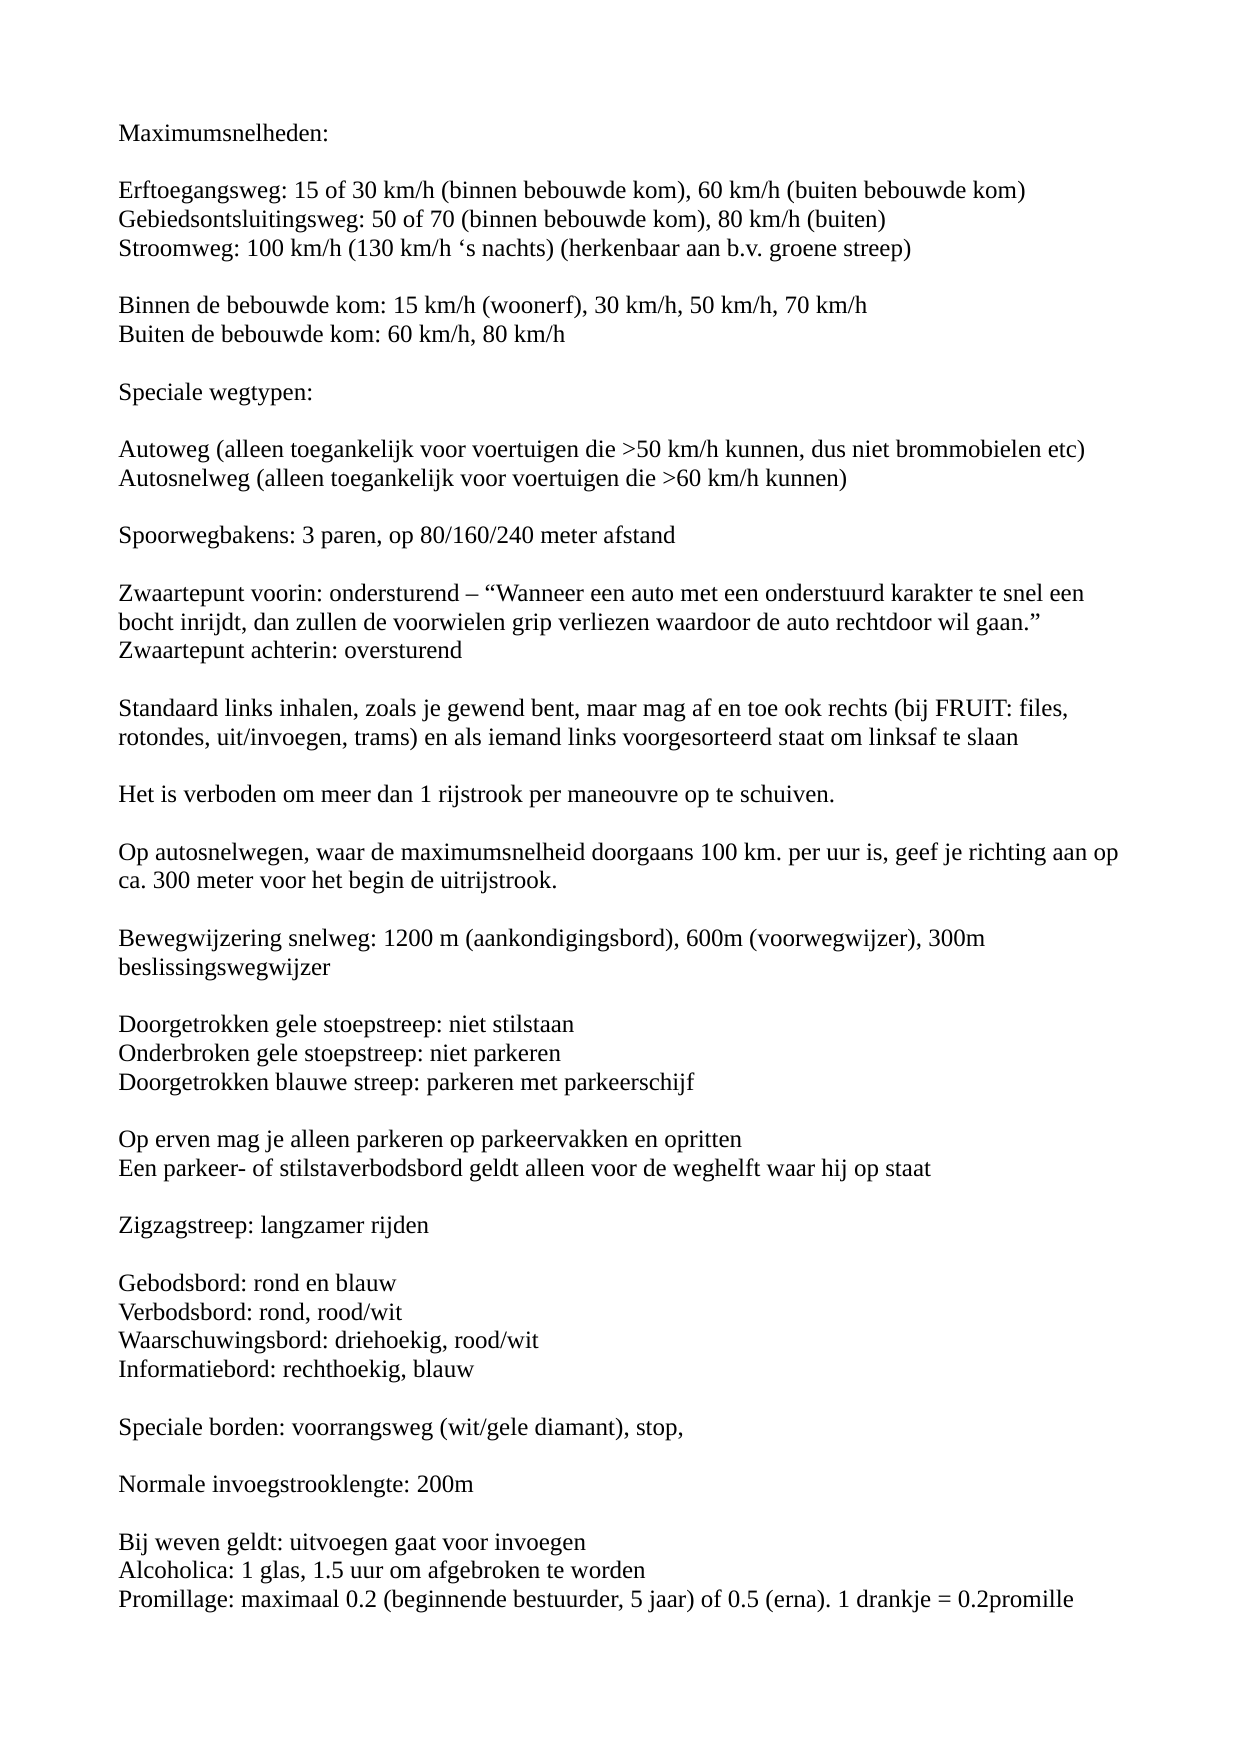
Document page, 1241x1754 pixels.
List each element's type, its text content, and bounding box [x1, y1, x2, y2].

text Autoweg (alleen toegankelijk voor voertuigen die >50 km/h kunnen, dus niet brommobielen etc) [118, 434, 1122, 463]
text Maximumsnelheden: [118, 118, 1122, 147]
text Standaard links inhalen, zoals je gewend bent, maar mag af en toe ook rechts (bij FRUIT: files, rotondes, uit/invoegen, trams) en als iemand links voorgesorteerd staat om linksaf te slaan [118, 693, 1122, 751]
text Spoorwegbakens: 3 paren, op 80/160/240 meter afstand [118, 521, 1122, 549]
text Erftoegangsweg: 15 of 30 km/h (binnen bebouwde kom), 60 km/h (buiten bebouwde kom) [118, 176, 1122, 204]
text Doorgetrokken gele stoepstreep: niet stilstaan [118, 1009, 1122, 1038]
text Informatiebord: rechthoekig, blauw [118, 1354, 1122, 1383]
text Speciale wegtypen: [118, 377, 1122, 406]
text Zwaartepunt achterin: oversturend [118, 636, 1122, 664]
text Het is verboden om meer dan 1 rijstrook per maneouvre op te schuiven. [118, 779, 1122, 808]
text Doorgetrokken blauwe streep: parkeren met parkeerschijf [118, 1067, 1122, 1096]
text Speciale borden: voorrangsweg (wit/gele diamant), stop, [118, 1412, 1122, 1441]
text Gebodsbord: rond en blauw [118, 1268, 1122, 1297]
text Verbodsbord: rond, rood/wit [118, 1297, 1122, 1326]
text Stroomweg: 100 km/h (130 km/h ‘s nachts) (herkenbaar aan b.v. groene streep) [118, 233, 1122, 262]
text Gebiedsontsluitingsweg: 50 of 70 (binnen bebouwde kom), 80 km/h (buiten) [118, 204, 1122, 233]
text Zwaartepunt voorin: ondersturend – “Wanneer een auto met een onderstuurd karakter te snel een bocht inrijdt, dan zullen de voorwielen grip verliezen waardoor de auto rechtdoor wil gaan.” [118, 578, 1122, 636]
text Op autosnelwegen, waar de maximumsnelheid doorgaans 100 km. per uur is, geef je richting aan op ca. 300 meter voor het begin de uitrijstrook. [118, 837, 1122, 894]
text Waarschuwingsbord: driehoekig, rood/wit [118, 1326, 1122, 1354]
text Autosnelweg (alleen toegankelijk voor voertuigen die >60 km/h kunnen) [118, 463, 1122, 492]
text Alcoholica: 1 glas, 1.5 uur om afgebroken te worden [118, 1556, 1122, 1584]
text Een parkeer- of stilstaverbodsbord geldt alleen voor de weghelft waar hij op staat [118, 1153, 1122, 1182]
text Normale invoegstrooklengte: 200m [118, 1469, 1122, 1498]
text Onderbroken gele stoepstreep: niet parkeren [118, 1038, 1122, 1067]
text Buiten de bebouwde kom: 60 km/h, 80 km/h [118, 319, 1122, 348]
text Bij weven geldt: uitvoegen gaat voor invoegen [118, 1527, 1122, 1556]
text Zigzagstreep: langzamer rijden [118, 1211, 1122, 1239]
text Op erven mag je alleen parkeren op parkeervakken en opritten [118, 1124, 1122, 1153]
text Promillage: maximaal 0.2 (beginnende bestuurder, 5 jaar) of 0.5 (erna). 1 drankje = 0.2promille [118, 1584, 1122, 1613]
text Binnen de bebouwde kom: 15 km/h (woonerf), 30 km/h, 50 km/h, 70 km/h [118, 291, 1122, 319]
text Bewegwijzering snelweg: 1200 m (aankondigingsbord), 600m (voorwegwijzer), 300m beslissingswegwijzer [118, 923, 1122, 981]
